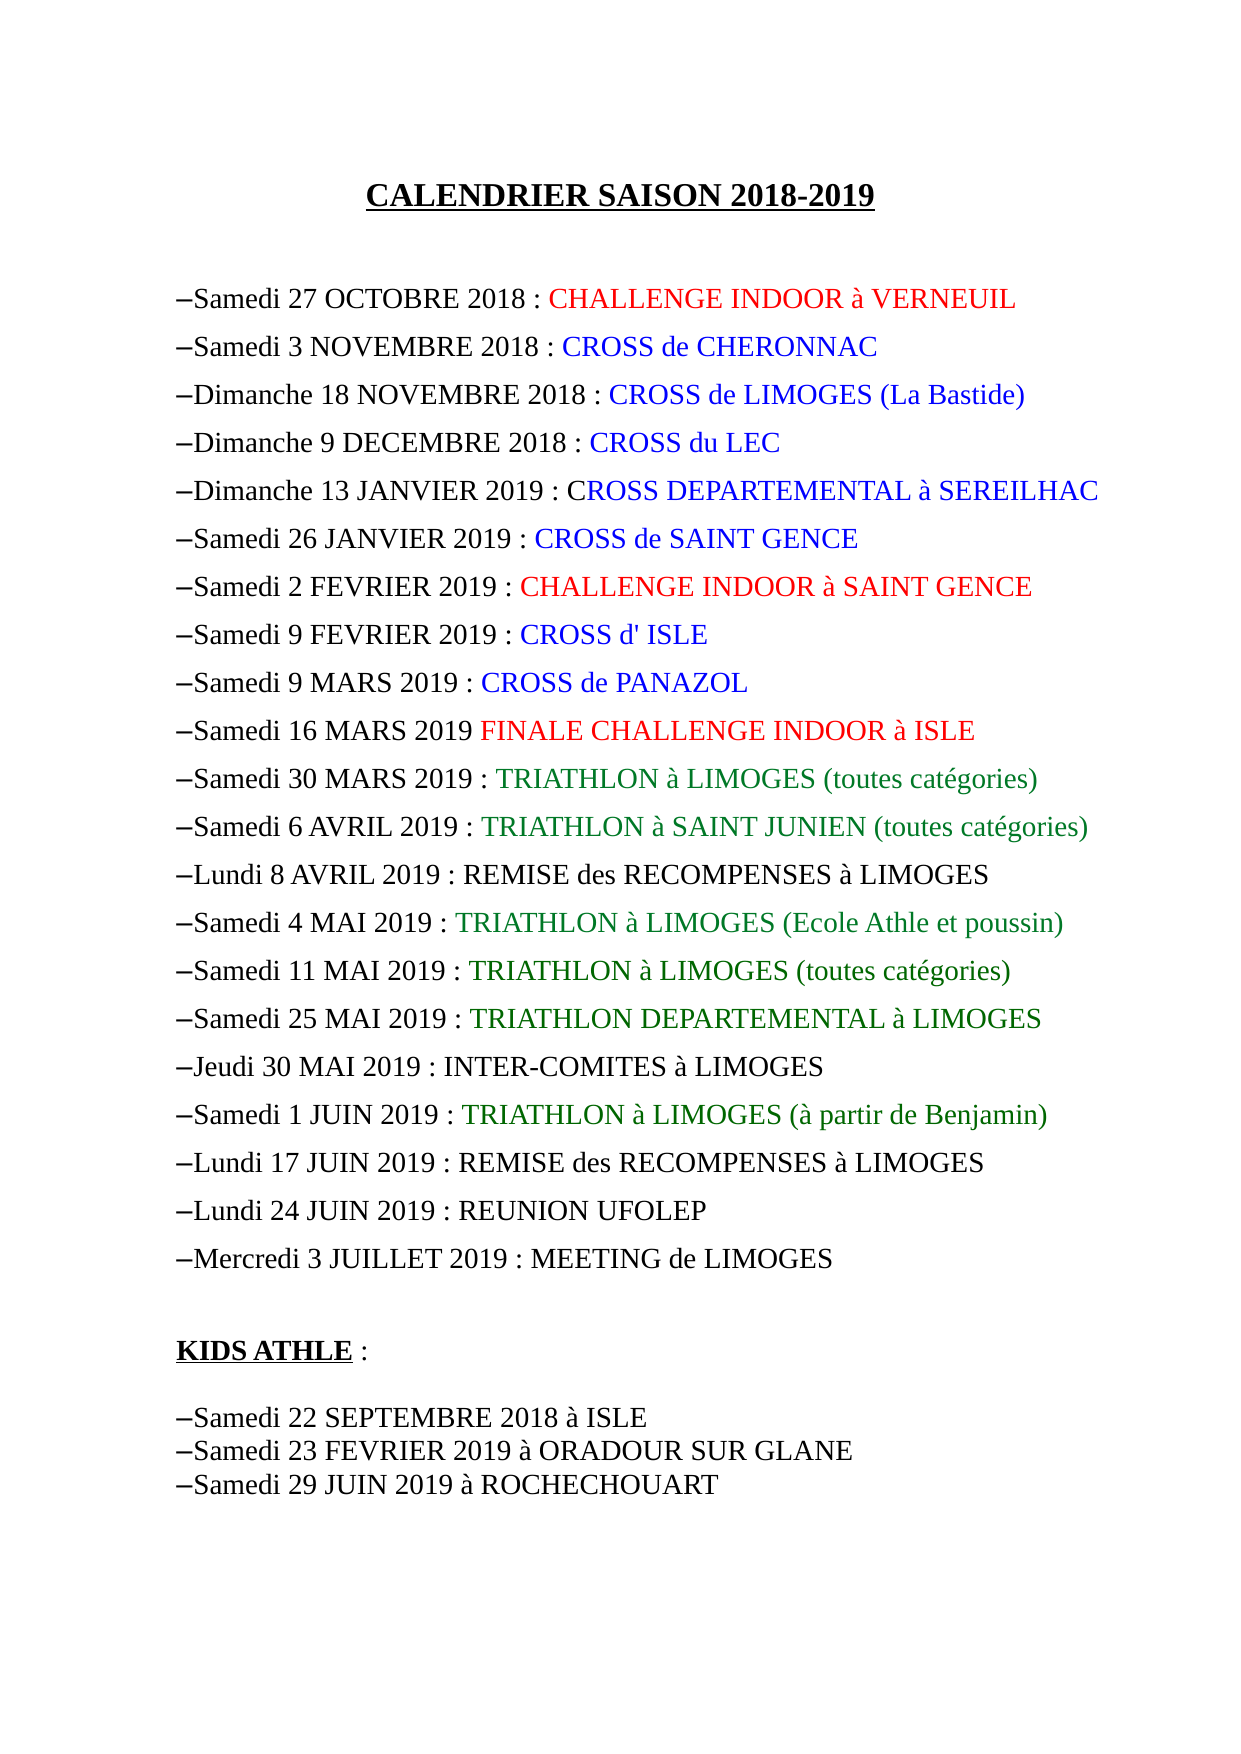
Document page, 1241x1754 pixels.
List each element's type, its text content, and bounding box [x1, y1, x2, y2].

list Lundi 24 JUIN 2019 : REUNION UFOLEP [176, 1193, 1122, 1227]
list Lundi 8 AVRIL 2019 : REMISE des RECOMPENSES à LIMOGES [176, 857, 1122, 891]
list Samedi 23 FEVRIER 2019 à ORADOUR SUR GLANE [176, 1433, 1122, 1467]
list Samedi 30 MARS 2019 : TRIATHLON à LIMOGES (toutes catégories) [176, 761, 1122, 795]
list Samedi 11 MAI 2019 : TRIATHLON à LIMOGES (toutes catégories) [176, 953, 1122, 987]
text CALENDRIER SAISON 2018-2019 [118, 176, 1122, 214]
list Samedi 4 MAI 2019 : TRIATHLON à LIMOGES (Ecole Athle et poussin) [176, 905, 1122, 939]
list Lundi 17 JUIN 2019 : REMISE des RECOMPENSES à LIMOGES [176, 1145, 1122, 1179]
list Samedi 1 JUIN 2019 : TRIATHLON à LIMOGES (à partir de Benjamin) [176, 1097, 1122, 1131]
list Samedi 22 SEPTEMBRE 2018 à ISLE [176, 1400, 1122, 1433]
list Samedi 2 FEVRIER 2019 : CHALLENGE INDOOR à SAINT GENCE [176, 569, 1122, 603]
list Samedi 3 NOVEMBRE 2018 : CROSS de CHERONNAC [176, 329, 1122, 363]
list Samedi 25 MAI 2019 : TRIATHLON DEPARTEMENTAL à LIMOGES [176, 1001, 1122, 1035]
list Jeudi 30 MAI 2019 : INTER-COMITES à LIMOGES [176, 1049, 1122, 1083]
list Samedi 9 FEVRIER 2019 : CROSS d' ISLE [176, 617, 1122, 651]
list Samedi 6 AVRIL 2019 : TRIATHLON à SAINT JUNIEN (toutes catégories) [176, 809, 1122, 843]
list Dimanche 13 JANVIER 2019 : CROSS DEPARTEMENTAL à SEREILHAC [176, 473, 1122, 507]
list Mercredi 3 JUILLET 2019 : MEETING de LIMOGES [176, 1241, 1122, 1275]
list Samedi 26 JANVIER 2019 : CROSS de SAINT GENCE [176, 521, 1122, 555]
list Samedi 9 MARS 2019 : CROSS de PANAZOL [176, 665, 1122, 699]
list Samedi 29 JUIN 2019 à ROCHECHOUART [176, 1467, 1122, 1501]
list Dimanche 9 DECEMBRE 2018 : CROSS du LEC [176, 425, 1122, 459]
text KIDS ATHLE : [176, 1333, 1122, 1366]
list Dimanche 18 NOVEMBRE 2018 : CROSS de LIMOGES (La Bastide) [176, 377, 1122, 411]
list Samedi 16 MARS 2019 FINALE CHALLENGE INDOOR à ISLE [176, 713, 1122, 747]
list Samedi 27 OCTOBRE 2018 : CHALLENGE INDOOR à VERNEUIL [176, 281, 1122, 315]
